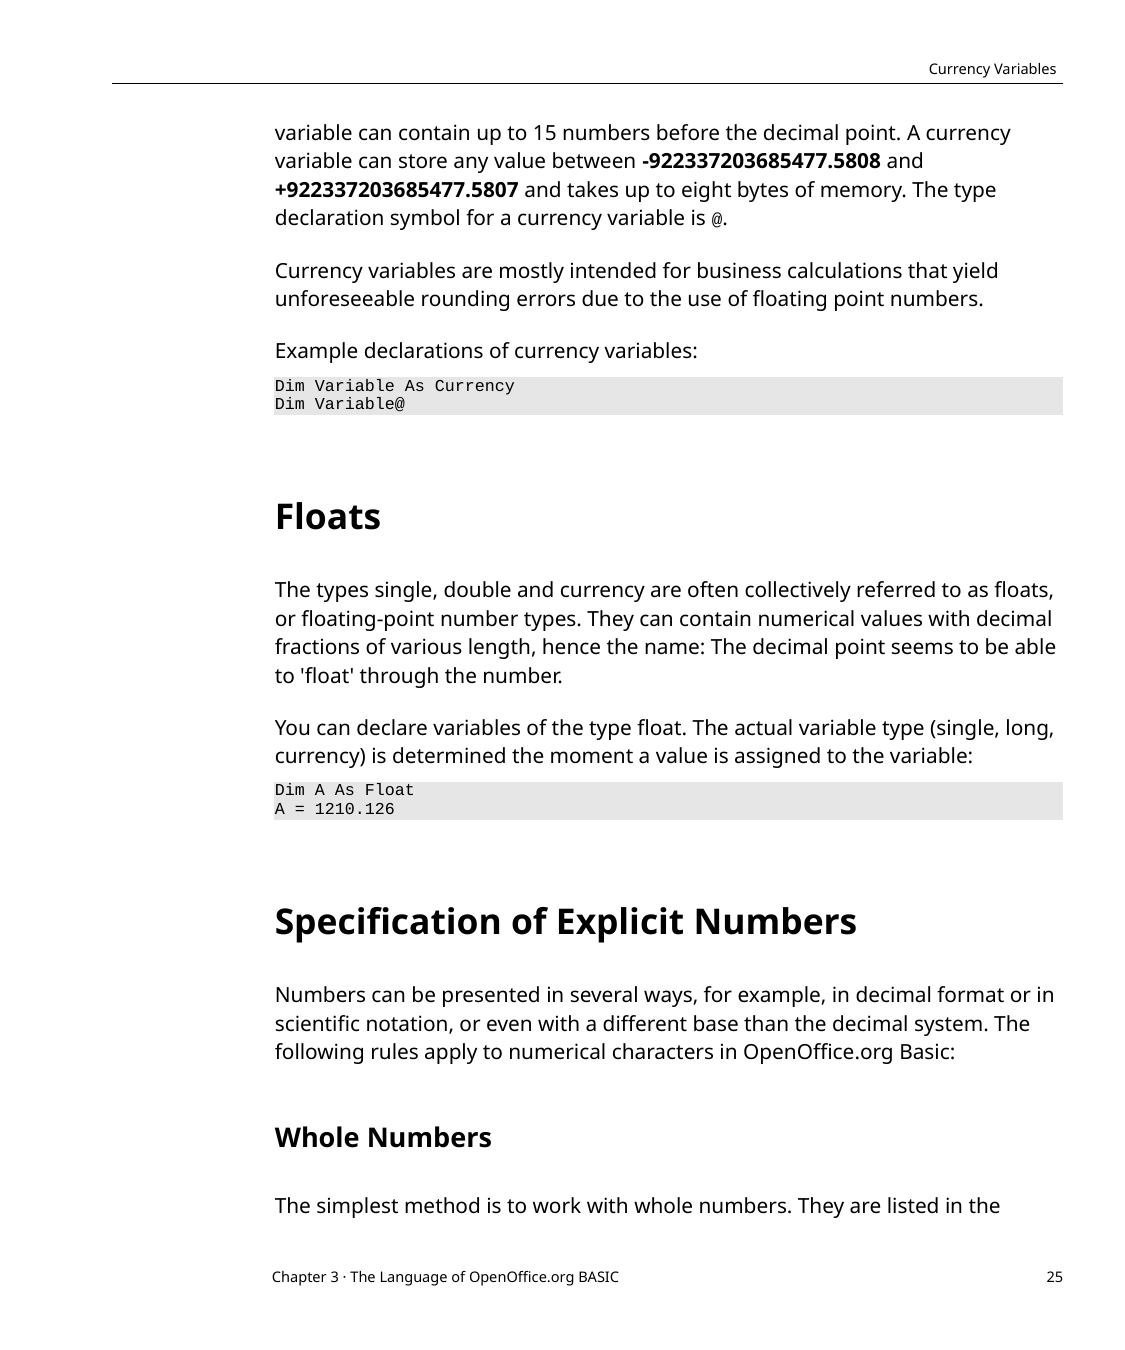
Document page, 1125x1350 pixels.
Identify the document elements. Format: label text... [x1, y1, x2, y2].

text You can declare variables of the type float. The actual variable type (single, long, currency) is determined the moment a value is assigned to the variable: [274, 713, 1063, 770]
subtitle Floats [274, 492, 1063, 540]
subtitle Specification of Explicit Numbers [274, 896, 1063, 945]
text variable can contain up to 15 numbers before the decimal point. A currency variable can store any value between -922337203685477.5808 and +922337203685477.5807 and takes up to eight bytes of memory. The type declaration symbol for a currency variable is @. [274, 118, 1063, 232]
text Numbers can be presented in several ways, for example, in decimal format or in scientific notation, or even with a different base than the decimal system. The following rules apply to numerical characters in OpenOffice.org Basic: [274, 980, 1063, 1066]
text Dim Variable As Currency Dim Variable@ [274, 377, 1063, 415]
subtitle Whole Numbers [274, 1119, 1063, 1156]
text The types single, double and currency are often collectively referred to as floats, or floating-point number types. They can contain numerical values with decimal fractions of various length, hence the name: The decimal point seems to be able to 'float' through the number. [274, 575, 1063, 689]
text The simplest method is to work with whole numbers. They are listed in the [274, 1191, 1063, 1220]
text Dim A As Float A = 1210.126 [274, 782, 1063, 820]
text Example declarations of currency variables: [274, 337, 1063, 365]
text Currency variables are mostly intended for business calculations that yield unforeseeable rounding errors due to the use of floating point numbers. [274, 256, 1063, 313]
